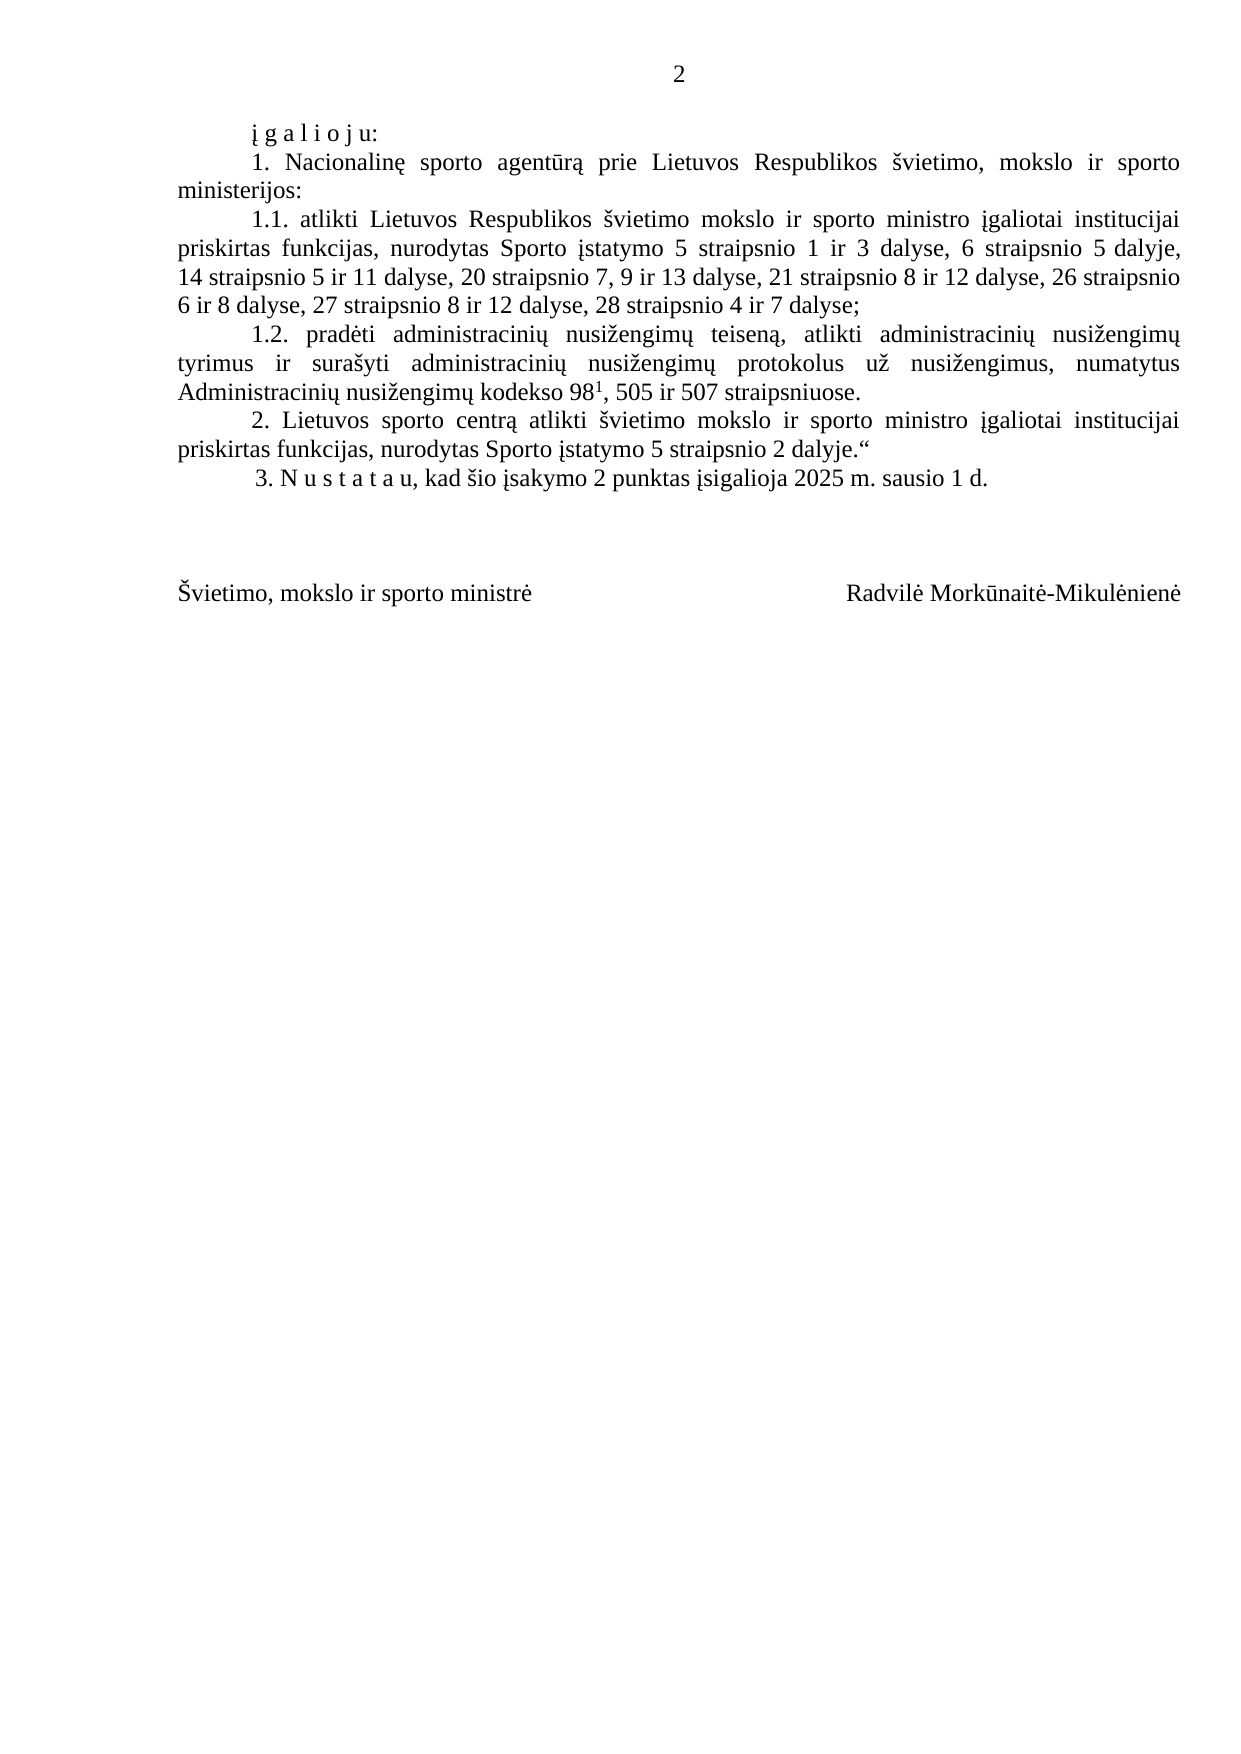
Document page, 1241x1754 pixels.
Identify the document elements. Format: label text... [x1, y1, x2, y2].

text 1.2. pradėti administracinių nusižengimų teiseną, atlikti administracinių nusižengimų tyrimus ir surašyti administracinių nusižengimų protokolus už nusižengimus, numatytus Administracinių nusižengimų kodekso 981, 505 ir 507 straipsniuose. [177, 319, 1181, 406]
text 1.1. atlikti Lietuvos Respublikos švietimo mokslo ir sporto ministro įgaliotai institucijai priskirtas funkcijas, nurodytas Sporto įstatymo 5 straipsnio 1 ir 3 dalyse, 6 straipsnio 5 dalyje, 14 straipsnio 5 ir 11 dalyse, 20 straipsnio 7, 9 ir 13 dalyse, 21 straipsnio 8 ir 12 dalyse, 26 straipsnio 6 ir 8 dalyse, 27 straipsnio 8 ir 12 dalyse, 28 straipsnio 4 ir 7 dalyse; [177, 204, 1181, 319]
text Švietimo, mokslo ir sporto ministrė Radvilė Morkūnaitė-Mikulėnienė [177, 578, 1181, 607]
text į g a l i o j u: [177, 118, 1181, 147]
text 1. Nacionalinę sporto agentūrą prie Lietuvos Respublikos švietimo, mokslo ir sporto ministerijos: [177, 147, 1181, 204]
text 2. Lietuvos sporto centrą atlikti švietimo mokslo ir sporto ministro įgaliotai institucijai priskirtas funkcijas, nurodytas Sporto įstatymo 5 straipsnio 2 dalyje.“ [177, 406, 1181, 463]
text 3. N u s t a t a u, kad šio įsakymo 2 punktas įsigalioja 2025 m. sausio 1 d. [177, 463, 1181, 492]
